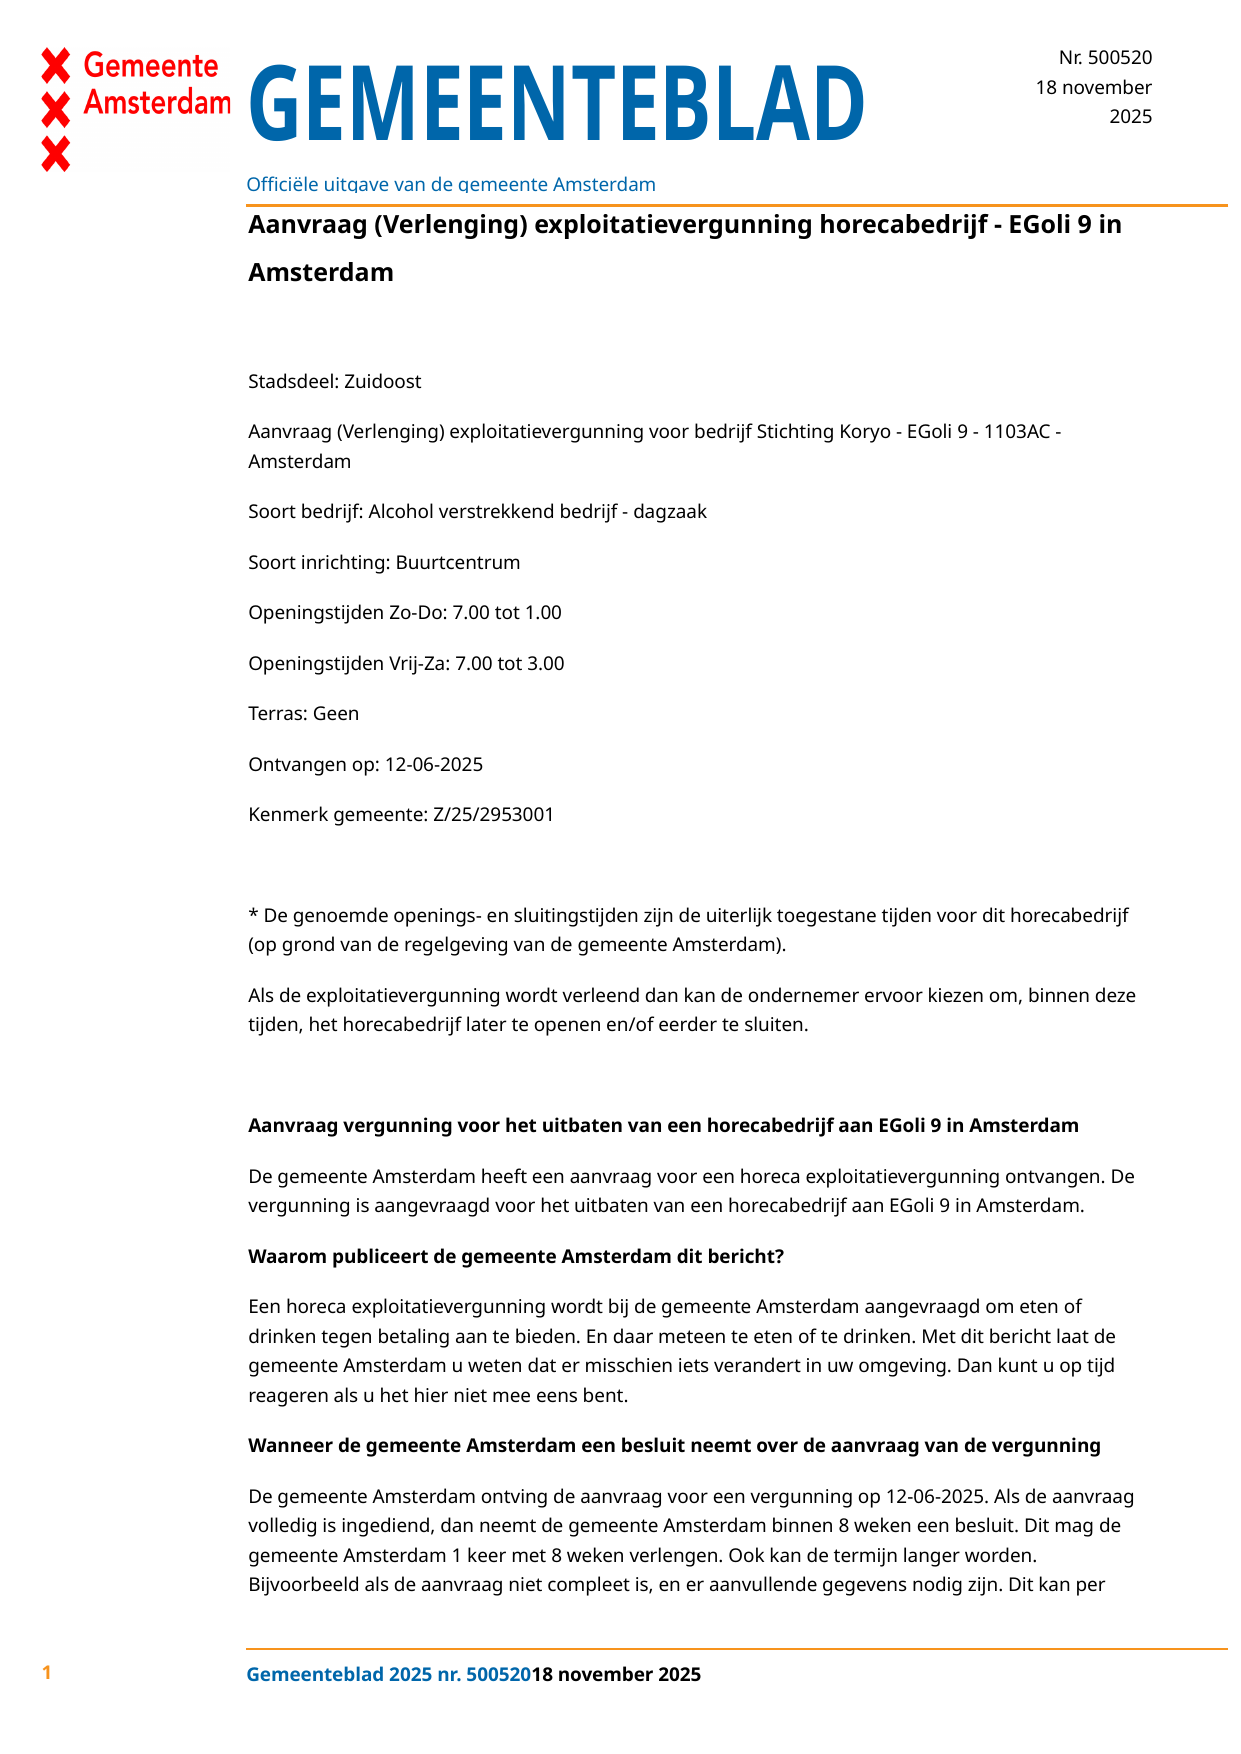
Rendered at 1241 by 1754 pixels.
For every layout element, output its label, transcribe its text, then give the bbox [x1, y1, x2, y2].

picture [41, 47, 231, 172]
text Stadsdeel: Zuidoost [248, 368, 1152, 394]
text Soort inrichting: Buurtcentrum [248, 549, 1152, 575]
text Een horeca exploitatievergunning wordt bij de gemeente Amsterdam aangevraagd om eten of drinken tegen betaling aan te bieden. En daar meteen te eten of te drinken. Met dit bericht laat de gemeente Amsterdam u weten dat er misschien iets verandert in uw omgeving. Dan kunt u op tijd reageren als u het hier niet mee eens bent. [248, 1293, 1152, 1408]
text Kenmerk gemeente: Z/25/2953001 [248, 801, 1152, 827]
text Ontvangen op: 12-06-2025 [248, 751, 1152, 777]
text Als de exploitatievergunning wordt verleend dan kan de ondernemer ervoor kiezen om, binnen deze tijden, het horecabedrijf later te openen en/of eerder te sluiten. [248, 982, 1152, 1037]
text Aanvraag vergunning voor het uitbaten van een horecabedrijf aan EGoli 9 in Amsterdam [248, 1112, 1152, 1138]
text De gemeente Amsterdam ontving de aanvraag voor een vergunning op 12-06-2025. Als de aanvraag volledig is ingediend, dan neemt de gemeente Amsterdam binnen 8 weken een besluit. Dit mag de gemeente Amsterdam 1 keer met 8 weken verlengen. Ook kan de termijn langer worden. Bijvoorbeeld als de aanvraag niet compleet is, en er aanvullende gegevens nodig zijn. Dit kan per [248, 1483, 1152, 1597]
text Aanvraag (Verlenging) exploitatievergunning horecabedrijf - EGoli 9 in Amsterdam [248, 207, 1152, 288]
text Openingstijden Zo-Do: 7.00 tot 1.00 [248, 599, 1152, 625]
text Waarom publiceert de gemeente Amsterdam dit bericht? [248, 1243, 1152, 1269]
text Soort bedrijf: Alcohol verstrekkend bedrijf - dagzaak [248, 499, 1152, 524]
text * De genoemde openings- en sluitingstijden zijn de uiterlijk toegestane tijden voor dit horecabedrijf (op grond van de regelgeving van de gemeente Amsterdam). [248, 902, 1152, 957]
text Terras: Geen [248, 700, 1152, 726]
text Aanvraag (Verlenging) exploitatievergunning voor bedrijf Stichting Koryo - EGoli 9 - 1103AC - Amsterdam [248, 419, 1152, 474]
text De gemeente Amsterdam heeft een aanvraag voor een horeca exploitatievergunning ontvangen. De vergunning is aangevraagd voor het uitbaten van een horecabedrijf aan EGoli 9 in Amsterdam. [248, 1163, 1152, 1218]
text Wanneer de gemeente Amsterdam een besluit neemt over de aanvraag van de vergunning [248, 1432, 1152, 1458]
text Openingstijden Vrij-Za: 7.00 tot 3.00 [248, 650, 1152, 676]
